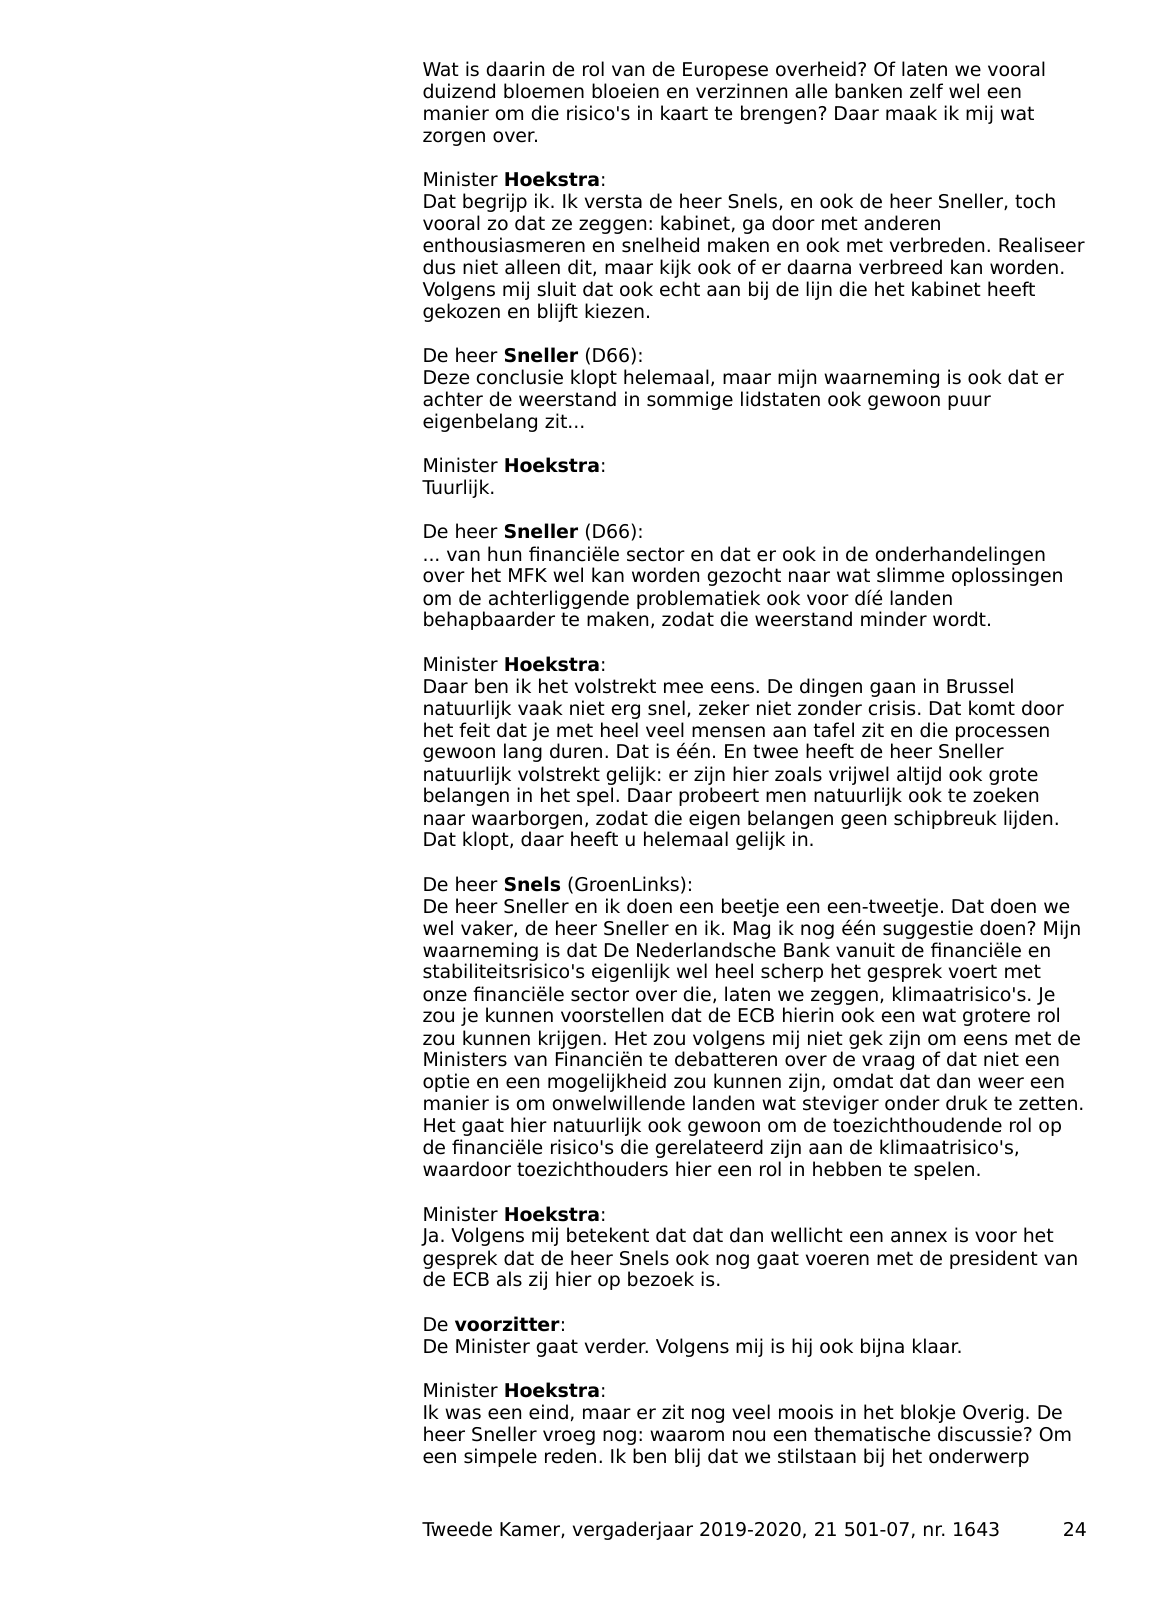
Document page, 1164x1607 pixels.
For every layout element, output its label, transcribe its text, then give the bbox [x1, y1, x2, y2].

text Dat begrijp ik. Ik versta de heer Snels, en ook de heer Sneller, toch vooral zo dat ze zeggen: kabinet, ga door met anderen enthousiasmeren en snelheid maken en ook met verbreden. Realiseer dus niet alleen dit, maar kijk ook of er daarna verbreed kan worden. Volgens mij sluit dat ook echt aan bij de lijn die het kabinet heeft gekozen en blijft kiezen. [422, 191, 1087, 323]
text Wat is daarin de rol van de Europese overheid? Of laten we vooral duizend bloemen bloeien en verzinnen alle banken zelf wel een manier om die risico's in kaart te brengen? Daar maak ik mij wat zorgen over. [422, 59, 1087, 147]
text De heer Snels (GroenLinks): [422, 873, 1087, 896]
text Minister Hoekstra: [422, 169, 1087, 191]
text Minister Hoekstra: [422, 653, 1087, 676]
text De Minister gaat verder. Volgens mij is hij ook bijna klaar. [422, 1336, 1087, 1357]
text Ja. Volgens mij betekent dat dat dan wellicht een annex is voor het gesprek dat de heer Snels ook nog gaat voeren met de president van de ECB als zij hier op bezoek is. [422, 1225, 1087, 1291]
text Ik was een eind, maar er zit nog veel moois in het blokje Overig. De heer Sneller vroeg nog: waarom nou een thematische discussie? Om een simpele reden. Ik ben blij dat we stilstaan bij het onderwerp [422, 1402, 1087, 1468]
text Minister Hoekstra: [422, 1380, 1087, 1402]
text Deze conclusie klopt helemaal, maar mijn waarneming is ook dat er achter de weerstand in sommige lidstaten ook gewoon puur eigenbelang zit... [422, 367, 1087, 433]
text De heer Sneller (D66): [422, 521, 1087, 543]
text Minister Hoekstra: [422, 1203, 1087, 1225]
text De heer Sneller en ik doen een beetje een een-tweetje. Dat doen we wel vaker, de heer Sneller en ik. Mag ik nog één suggestie doen? Mijn waarneming is dat De Nederlandsche Bank vanuit de financiële en stabiliteitsrisico's eigenlijk wel heel scherp het gesprek voert met onze financiële sector over die, laten we zeggen, klimaatrisico's. Je zou je kunnen voorstellen dat de ECB hierin ook een wat grotere rol zou kunnen krijgen. Het zou volgens mij niet gek zijn om eens met de Ministers van Financiën te debatteren over de vraag of dat niet een optie en een mogelijkheid zou kunnen zijn, omdat dat dan weer een manier is om onwelwillende landen wat steviger onder druk te zetten. Het gaat hier natuurlijk ook gewoon om de toezichthoudende rol op de financiële risico's die gerelateerd zijn aan de klimaatrisico's, waardoor toezichthouders hier een rol in hebben te spelen. [422, 896, 1087, 1181]
text Daar ben ik het volstrekt mee eens. De dingen gaan in Brussel natuurlijk vaak niet erg snel, zeker niet zonder crisis. Dat komt door het feit dat je met heel veel mensen aan tafel zit en die processen gewoon lang duren. Dat is één. En twee heeft de heer Sneller natuurlijk volstrekt gelijk: er zijn hier zoals vrijwel altijd ook grote belangen in het spel. Daar probeert men natuurlijk ook te zoeken naar waarborgen, zodat die eigen belangen geen schipbreuk lijden. Dat klopt, daar heeft u helemaal gelijk in. [422, 676, 1087, 851]
text ... van hun financiële sector en dat er ook in de onderhandelingen over het MFK wel kan worden gezocht naar wat slimme oplossingen om de achterliggende problematiek ook voor díé landen behapbaarder te maken, zodat die weerstand minder wordt. [422, 543, 1087, 631]
text Minister Hoekstra: [422, 455, 1087, 477]
text Tuurlijk. [422, 477, 1087, 499]
text De heer Sneller (D66): [422, 345, 1087, 367]
text De voorzitter: [422, 1313, 1087, 1336]
